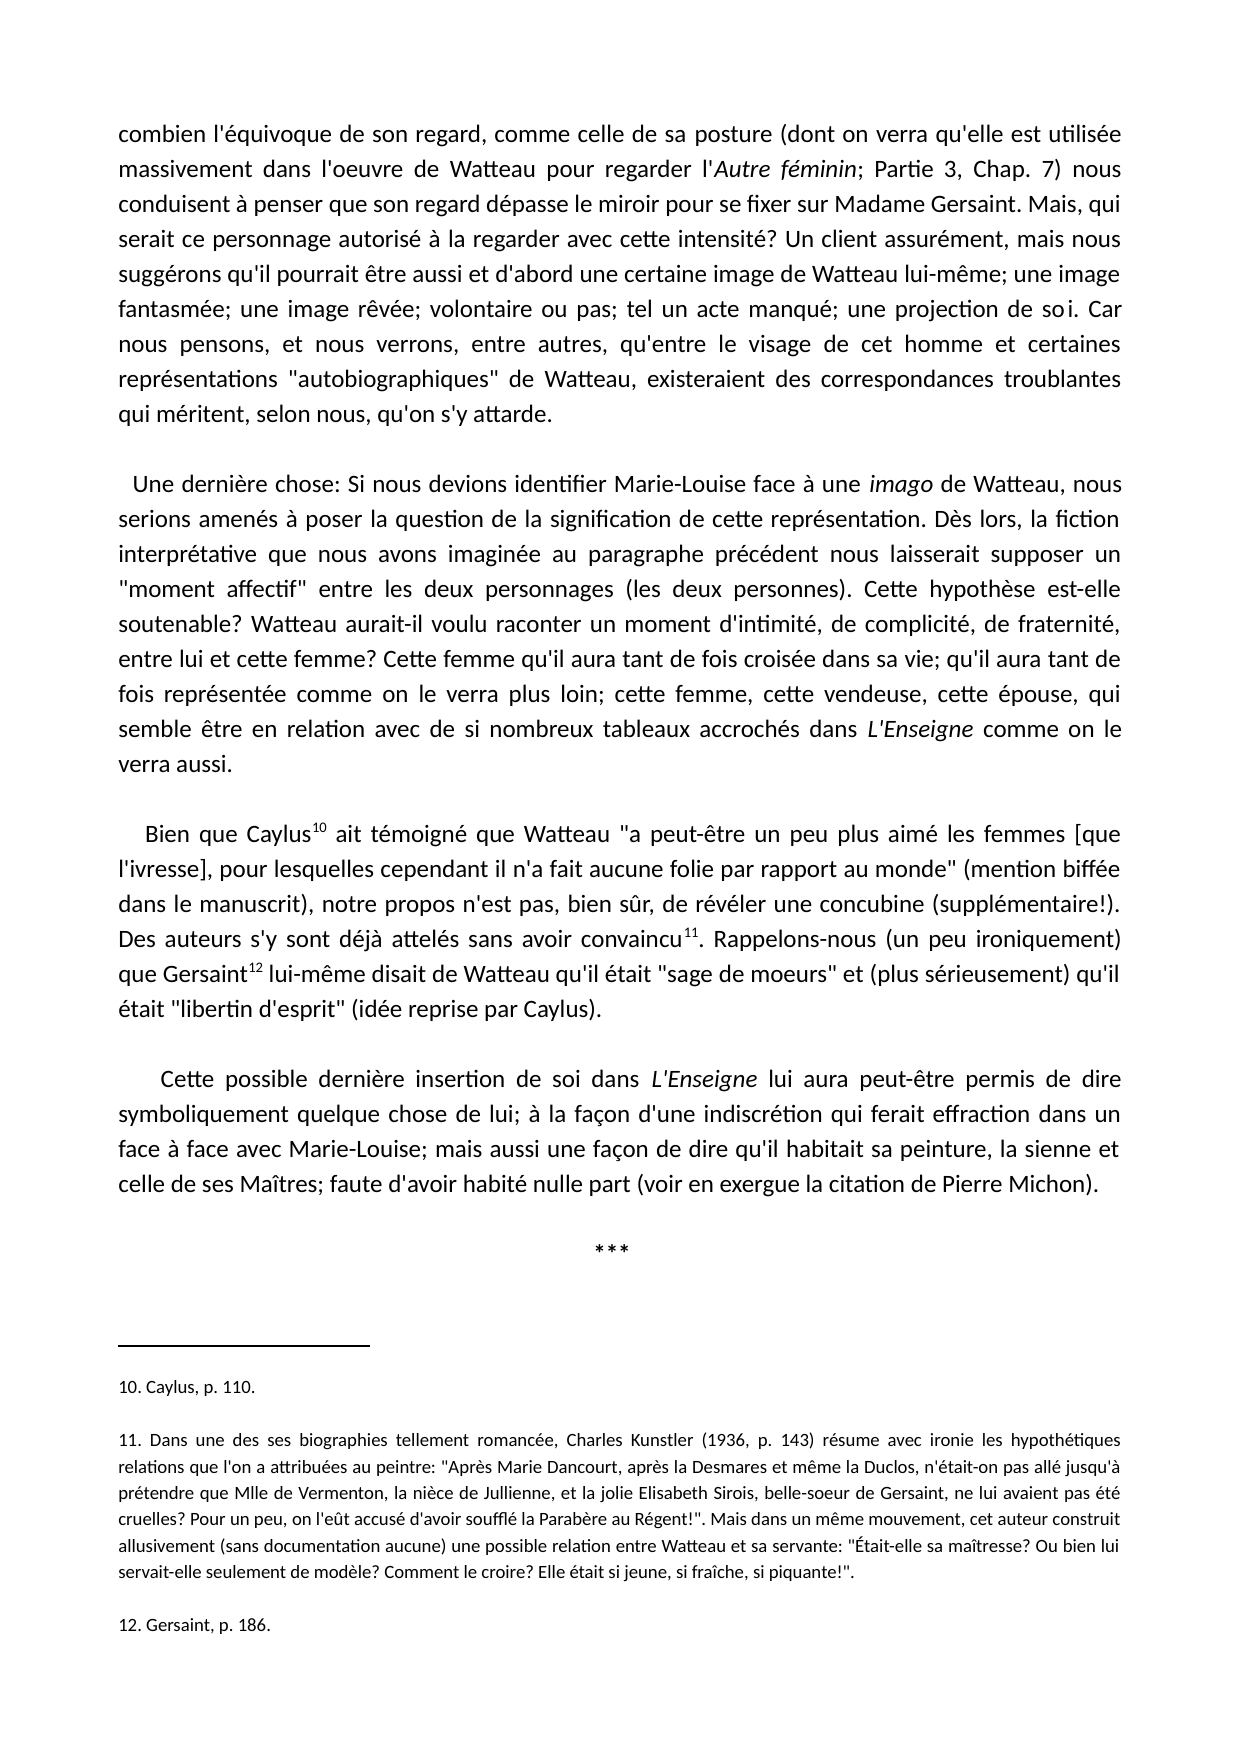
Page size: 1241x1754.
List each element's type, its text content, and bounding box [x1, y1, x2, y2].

text *** [118, 1238, 1122, 1269]
text Une dernière chose: Si nous devions identifier Marie-Louise face à une imago de Watteau, nous serions amenés à poser la question de la signification de cette représentation. Dès lors, la fiction interprétative que nous avons imaginée au paragraphe précédent nous laisserait supposer un "moment affectif" entre les deux personnages (les deux personnes). Cette hypothèse est-elle soutenable? Watteau aurait-il voulu raconter un moment d'intimité, de complicité, de fraternité, entre lui et cette femme? Cette femme qu'il aura tant de fois croisée dans sa vie; qu'il aura tant de fois représentée comme on le verra plus loin; cette femme, cette vendeuse, cette épouse, qui semble être en relation avec de si nombreux tableaux accrochés dans L'Enseigne comme on le verra aussi. [118, 468, 1122, 779]
text . Gersaint, p. 186. [118, 1613, 1122, 1636]
text Bien que Caylus ait témoigné que Watteau "a peut-être un peu plus aimé les femmes [que l'ivresse], pour lesquelles cependant il n'a fait aucune folie par rapport au monde" (mention biffée dans le manuscrit), notre propos n'est pas, bien sûr, de révéler une concubine (supplémentaire!). Des auteurs s'y sont déjà attelés sans avoir convaincu. Rappelons-nous (un peu ironiquement) que Gersaint lui-même disait de Watteau qu'il était "sage de moeurs" et (plus sérieusement) qu'il était "libertin d'esprit" (idée reprise par Caylus). [118, 818, 1122, 1024]
text . Dans une des ses biographies tellement romancée, Charles Kunstler (1936, p. 143) résume avec ironie les hypothétiques relations que l'on a attribuées au peintre: "Après Marie Dancourt, après la Desmares et même la Duclos, n'était-on pas allé jusqu'à prétendre que Mlle de Vermenton, la nièce de Jullienne, et la jolie Elisabeth Sirois, belle-soeur de Gersaint, ne lui avaient pas été cruelles? Pour un peu, on l'eût accusé d'avoir soufflé la Parabère au Régent!". Mais dans un même mouvement, cet auteur construit allusivement (sans documentation aucune) une possible relation entre Watteau et sa servante: "Était-elle sa maîtresse? Ou bien lui servait-elle seulement de modèle? Comment le croire? Elle était si jeune, si fraîche, si piquante!". [118, 1428, 1122, 1583]
text . Caylus, p. 110. [118, 1376, 1122, 1399]
text Cette possible dernière insertion de soi dans L'Enseigne lui aura peut-être permis de dire symboliquement quelque chose de lui; à la façon d'une indiscrétion qui ferait effraction dans un face à face avec Marie-Louise; mais aussi une façon de dire qu'il habitait sa peinture, la sienne et celle de ses Maîtres; faute d'avoir habité nulle part (voir en exergue la citation de Pierre Michon). [118, 1063, 1122, 1199]
text combien l'équivoque de son regard, comme celle de sa posture (dont on verra qu'elle est utilisée massivement dans l'oeuvre de Watteau pour regarder l'Autre féminin; Partie 3, Chap. 7) nous conduisent à penser que son regard dépasse le miroir pour se fixer sur Madame Gersaint. Mais, qui serait ce personnage autorisé à la regarder avec cette intensité? Un client assurément, mais nous suggérons qu'il pourrait être aussi et d'abord une certaine image de Watteau lui-même; une image fantasmée; une image rêvée; volontaire ou pas; tel un acte manqué; une projection de soi. Car nous pensons, et nous verrons, entre autres, qu'entre le visage de cet homme et certaines représentations "autobiographiques" de Watteau, existeraient des correspondances troublantes qui méritent, selon nous, qu'on s'y attarde. [118, 118, 1122, 429]
